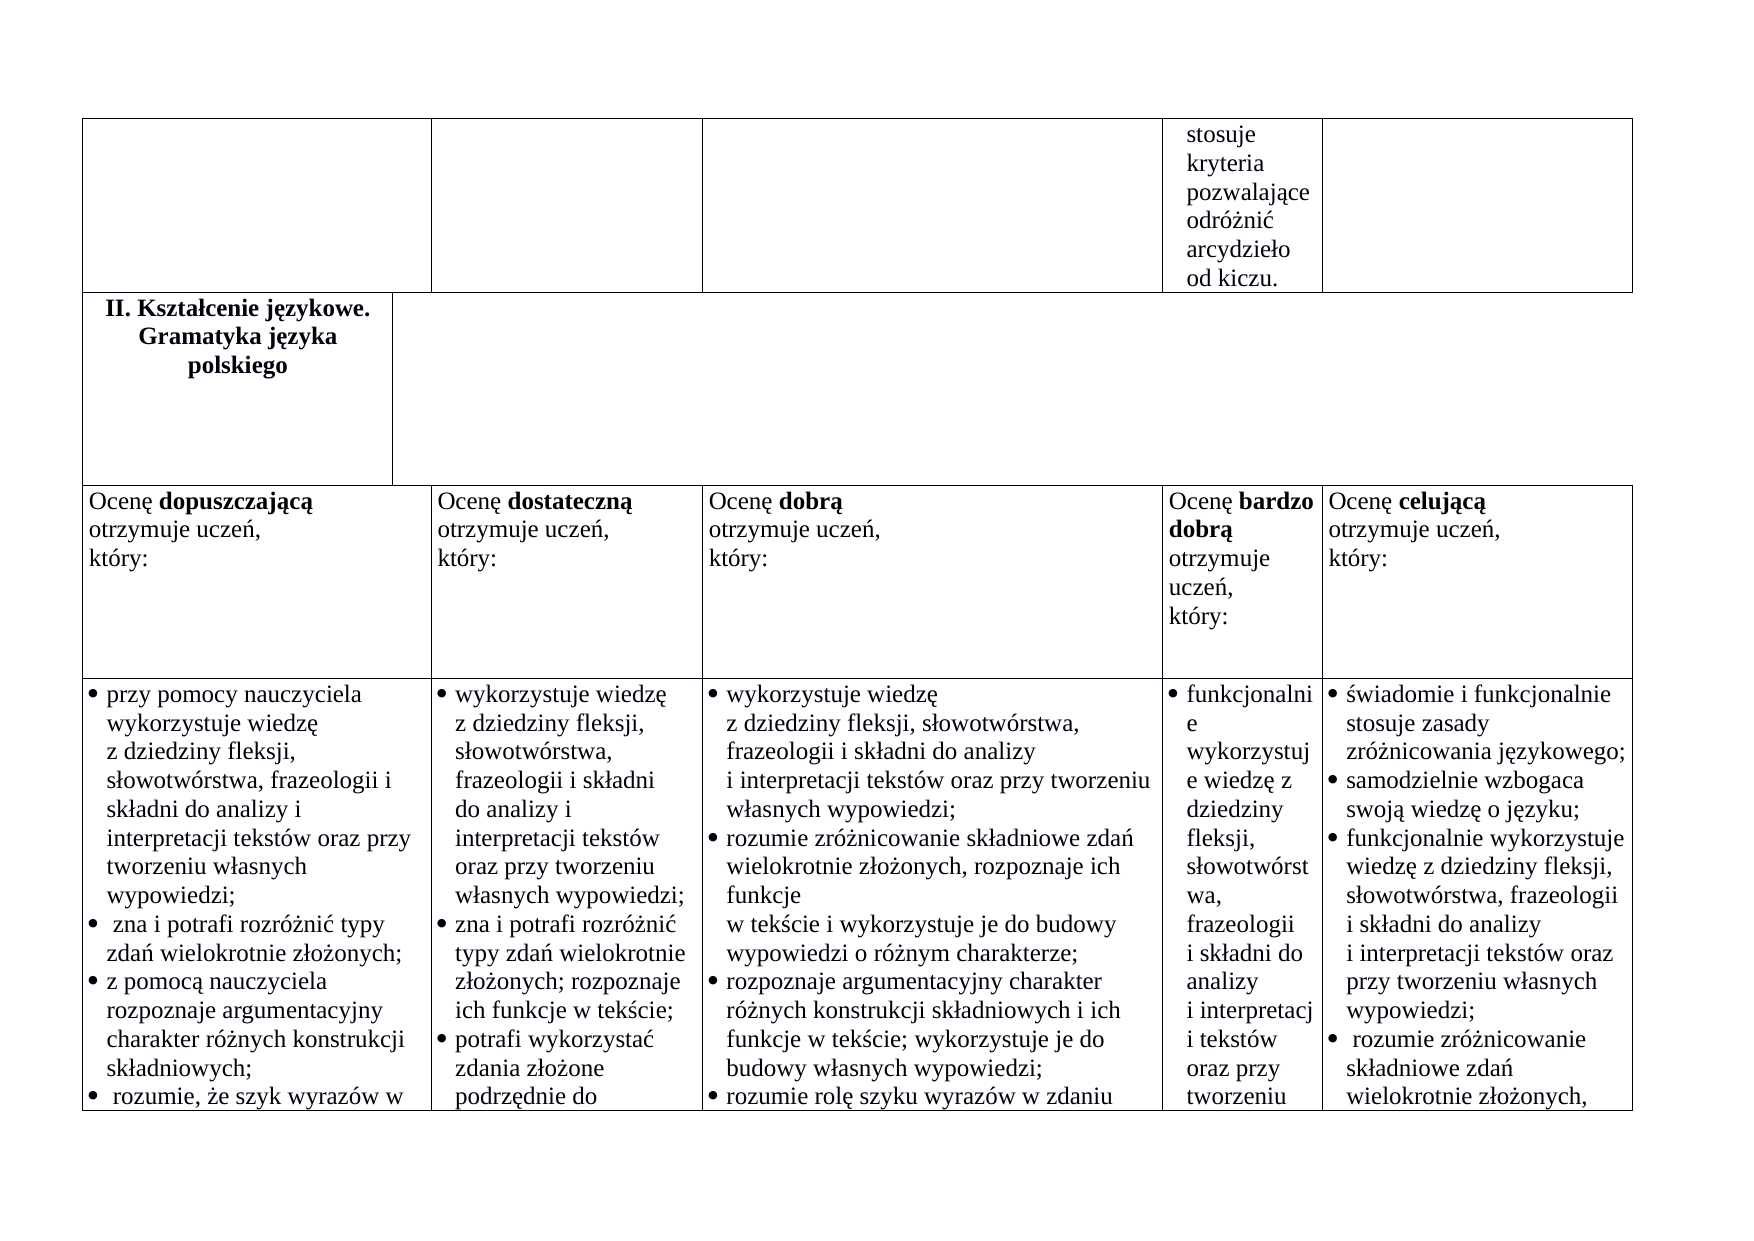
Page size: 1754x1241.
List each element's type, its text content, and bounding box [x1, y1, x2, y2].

table_cell wykorzystuje wiedzę z dziedziny fleksji, słowotwórstwa, frazeologii i składni do analizy i interpretacji tekstów oraz przy tworzeniu własnych wypowiedzi; rozumie zróżnicowanie składniowe zdań wielokrotnie złożonych, rozpoznaje ich funkcje w tekście i wykorzystuje je do budowy wypowiedzi o różnym charakterze; rozpoznaje argumentacyjny charakter różnych konstrukcji składniowych i ich funkcje w tekście; wykorzystuje je do budowy własnych wypowiedzi; rozumie rolę szyku wyrazów w zdaniu [703, 679, 1162, 1110]
table_cell Ocenę celującą otrzymuje uczeń, który: [1323, 486, 1632, 678]
table_cell [703, 119, 1162, 292]
table_cell potrafi przetwarzać i układać pod względem ważności proste informacje z tekstów (np. z publicystyki młodopolskiej); przy pomocy nauczyciela analizuje strukturę tekstu: odczytuje jego sens, główną myśl, sposób prowadzenia wywodu oraz argumentację; rozpoznaje niektóre teksty publicystyczne (artykuł), retoryczne (przemówienie) i popularnonaukowe (definicja, notatka encyklopedyczna); wie, że starożytny teatr grecki wpłynął na rozwój sztuki teatralnej; z pomocą nauczyciela rozumie pojęcie katharsis; potrafi wymienić główne prądy filozoficzne epoki: nihilizm, pesymizm, schopenhaueryzm, nietzscheanizm, intuicjonizm; pragmatyzm, fenomenologia, psychoanaliza, psychologia głębi, behawioryzm; zazwyczaj potrafi odczytać na poziomie dosłownym pozaliterackie teksty kultury; z reguły odróżnia dzieła kultury wysokiej od tekstów kultury popularnej. [83, 119, 431, 292]
table_cell II. Kształcenie językowe. Gramatyka języka polskiego [83, 293, 392, 485]
table_cell przy pomocy nauczyciela wykorzystuje wiedzę z dziedziny fleksji, słowotwórstwa, frazeologii i składni do analizy i interpretacji tekstów oraz przy tworzeniu własnych wypowiedzi; zna i potrafi rozróżnić typy zdań wielokrotnie złożonych; z pomocą nauczyciela rozpoznaje argumentacyjny charakter różnych konstrukcji składniowych; rozumie, że szyk wyrazów w [83, 679, 431, 1110]
table_cell Ocenę dopuszczającą otrzymuje uczeń, który: [83, 486, 431, 678]
table_cell odczytuje dzieła sztuki z różnych dziedzin na poziomie dosłownym i przenośnym, porównuje ze sobą dzieła z różnych dziedzin sztuki i różnych epok; szybko i sprawnie przetwarza i hierarchizuje informacje z tekstów, np. publicystycznych (z publicystyki młodopolskiej), popularnonaukowych, naukowych; poprawnie i dokładnie analizuje strukturę tekstu: odczytuje jego sens, główną myśl, sposób prowadzenia wywodu oraz argumentację rozpoznaje specyfikę tekstów publicystycznych (artykuł, felieton, reportaż), retorycznych (przemówienie), popularnonaukowych (notatka encyklopedyczna, definicja) i naukowych (rozprawa); wśród tekstów prasowych rozróżnia wiadomość, komentarz; szybko i trafnie rozpoznaje środki językowe i ich funkcje zastosowane w tekstach; odczytuje informacje jawne i ukryte; precyzyjnie określa wpływ starożytnego teatru greckiego na rozwój sztuki teatralnej; wie, że przełom XIX i XX w. to czas wielkich przemian w teatrze, nazwany Wielką Reformą Teatru; wie, że awangardyzacja teatru dotyczy m.in. teorii czystej formy Witkacego; definiuje musical jako gatunek teatralny i filmowy; rozpoznaje specyfikę Teatru Telewizji; posługuje się pojęciem katharsis i charakteryzuje jego rolę w kształtowaniu odbioru dzieła; wyczerpująco charakteryzuje główne prądy filozoficzne oraz określa ich wpływ na kulturę epoki; wyczerpująco charakteryzuje główne prądy filozoficzne (np. nihilizm, pesymizm, schopenhaueryzm, nietzscheanizm, intuicjonizm, élan vital; pragmatyzm, fenomenologia, psychoanaliza, psychologia głębi, behawioryzm) oraz określa ich wpływ na kulturę epoki; na poziomie dosłownym, przenośnym i symbolicznym odczytuje pozaliterackie teksty kultury, stosując kod właściwy w danej dziedzinie sztuki; odróżnia dzieła kultury wysokiej od tekstów kultury popularnej; stosuje kryteria pozwalające odróżnić arcydzieło od kiczu. [1323, 119, 1632, 292]
table_cell wykorzystuje wiedzę z dziedziny fleksji, słowotwórstwa, frazeologii i składni do analizy i interpretacji tekstów oraz przy tworzeniu własnych wypowiedzi; zna i potrafi rozróżnić typy zdań wielokrotnie złożonych; rozpoznaje ich funkcje w tekście; potrafi wykorzystać zdania złożone podrzędnie do [432, 679, 702, 1110]
table_cell Ocenę dobrą otrzymuje uczeń, który: [703, 486, 1162, 678]
table_cell funkcjonalnie wykorzystuje wiedzę z dziedziny fleksji, słowotwórstwa, frazeologii i składni do analizy i interpretacji tekstów oraz przy tworzeniu własnych wypowiedzi; rozumie zróżnicowanie składniowe zdań wielokrotnie złożonych, rozpoznaje ich funkcje w tekście i trafnie je wykorzystuje do budowy wypowiedzi o różnym charakterze; rozpoznaje argumentacyjny charakter różnych konstrukcji składniowych i ich funkcje w tekście; wykorzystuje je do budowy własnych wypowiedzi; rozumie rolę szyku wyrazów w zdaniu oraz określa rolę jego przekształceń w budowaniu znaczenia wypowiedzi. [1163, 679, 1322, 1110]
table_cell Ocenę bardzo dobrą otrzymuje uczeń, który: [1163, 486, 1322, 678]
table_cell Ocenę dostateczną otrzymuje uczeń, który: [432, 486, 702, 678]
table_cell [432, 119, 702, 292]
table_cell świadomie i funkcjonalnie stosuje zasady zróżnicowania językowego; samodzielnie wzbogaca swoją wiedzę o języku; funkcjonalnie wykorzystuje wiedzę z dziedziny fleksji, słowotwórstwa, frazeologii i składni do analizy i interpretacji tekstów oraz przy tworzeniu własnych wypowiedzi; rozumie zróżnicowanie składniowe zdań wielokrotnie złożonych, [1323, 679, 1632, 1110]
